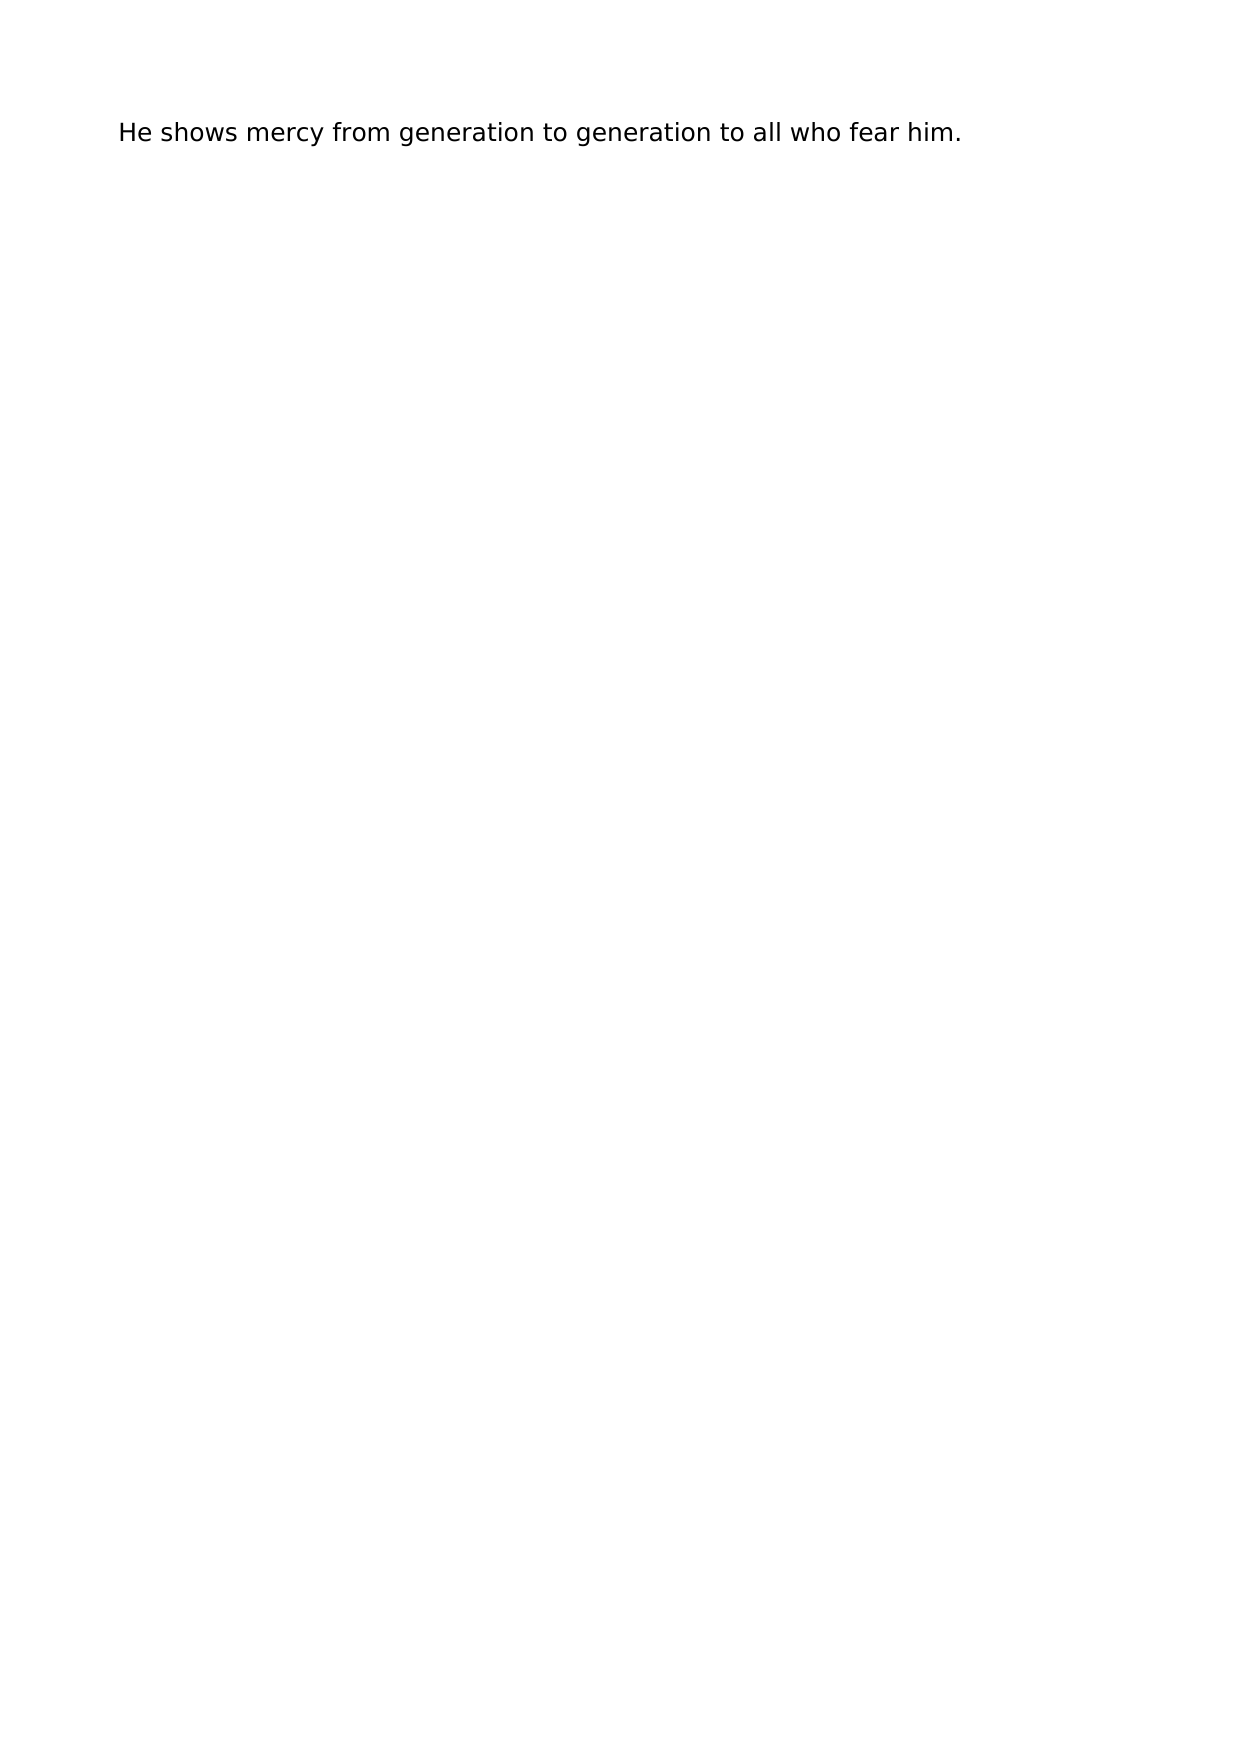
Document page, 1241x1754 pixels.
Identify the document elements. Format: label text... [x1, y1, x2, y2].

text He shows mercy from generation to generation to all who fear him. [118, 118, 1122, 147]
